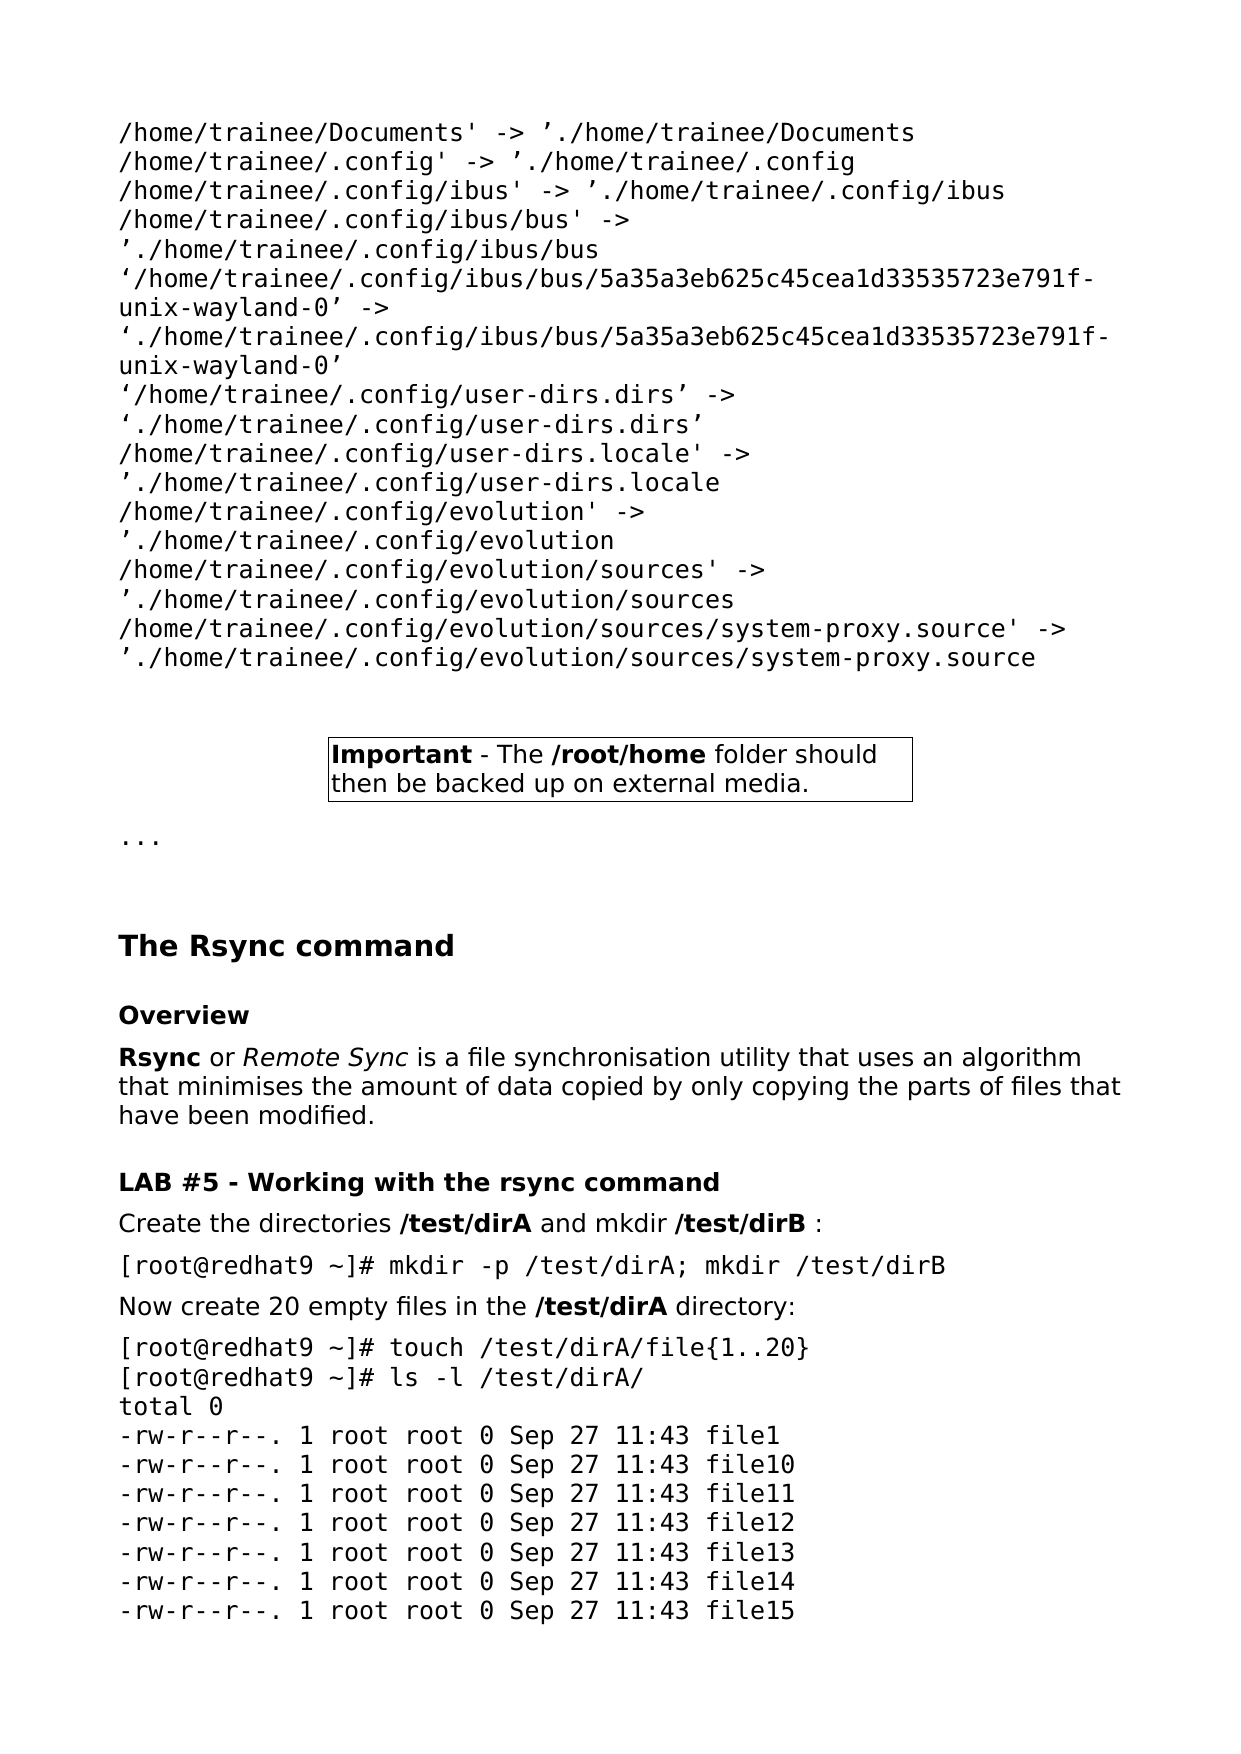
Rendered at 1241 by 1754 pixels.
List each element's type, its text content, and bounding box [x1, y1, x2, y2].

text [root@redhat9 ~]# touch /test/dirA/file{1..20} [root@redhat9 ~]# ls -l /test/dirA/ total 0 -rw-r--r--. 1 root root 0 Sep 27 11:43 file1 -rw-r--r--. 1 root root 0 Sep 27 11:43 file10 -rw-r--r--. 1 root root 0 Sep 27 11:43 file11 -rw-r--r--. 1 root root 0 Sep 27 11:43 file12 -rw-r--r--. 1 root root 0 Sep 27 11:43 file13 -rw-r--r--. 1 root root 0 Sep 27 11:43 file14 -rw-r--r--. 1 root root 0 Sep 27 11:43 file15 [118, 1334, 1122, 1625]
table_header Important - The /root/home folder should then be backed up on external media. [329, 738, 912, 801]
text Rsync or Remote Sync is a file synchronisation utility that uses an algorithm that minimises the amount of data copied by only copying the parts of files that have been modified. [118, 1043, 1122, 1130]
text [root@redhat9 ~]# mkdir -p /test/dirA; mkdir /test/dirB [118, 1251, 1122, 1280]
subtitle The Rsync command [118, 929, 1122, 963]
subtitle Overview [118, 1001, 1122, 1030]
text Now create 20 empty files in the /test/dirA directory: [118, 1292, 1122, 1321]
text /home/trainee/Documents' -> ’./home/trainee/Documents /home/trainee/.config' -> ’./home/trainee/.config /home/trainee/.config/ibus' -> ’./home/trainee/.config/ibus /home/trainee/.config/ibus/bus' -> ’./home/trainee/.config/ibus/bus ‘/home/trainee/.config/ibus/bus/5a35a3eb625c45cea1d33535723e791f-unix-wayland-0’ -> ‘./home/trainee/.config/ibus/bus/5a35a3eb625c45cea1d33535723e791f-unix-wayland-0’ ‘/home/trainee/.config/user-dirs.dirs’ -> ‘./home/trainee/.config/user-dirs.dirs’ /home/trainee/.config/user-dirs.locale' -> ’./home/trainee/.config/user-dirs.locale /home/trainee/.config/evolution' -> ’./home/trainee/.config/evolution /home/trainee/.config/evolution/sources' -> ’./home/trainee/.config/evolution/sources /home/trainee/.config/evolution/sources/system-proxy.source' -> ’./home/trainee/.config/evolution/sources/system-proxy.source ... [118, 118, 1122, 851]
text Create the directories /test/dirA and mkdir /test/dirB : [118, 1209, 1122, 1238]
subtitle LAB #5 - Working with the rsync command [118, 1168, 1122, 1197]
